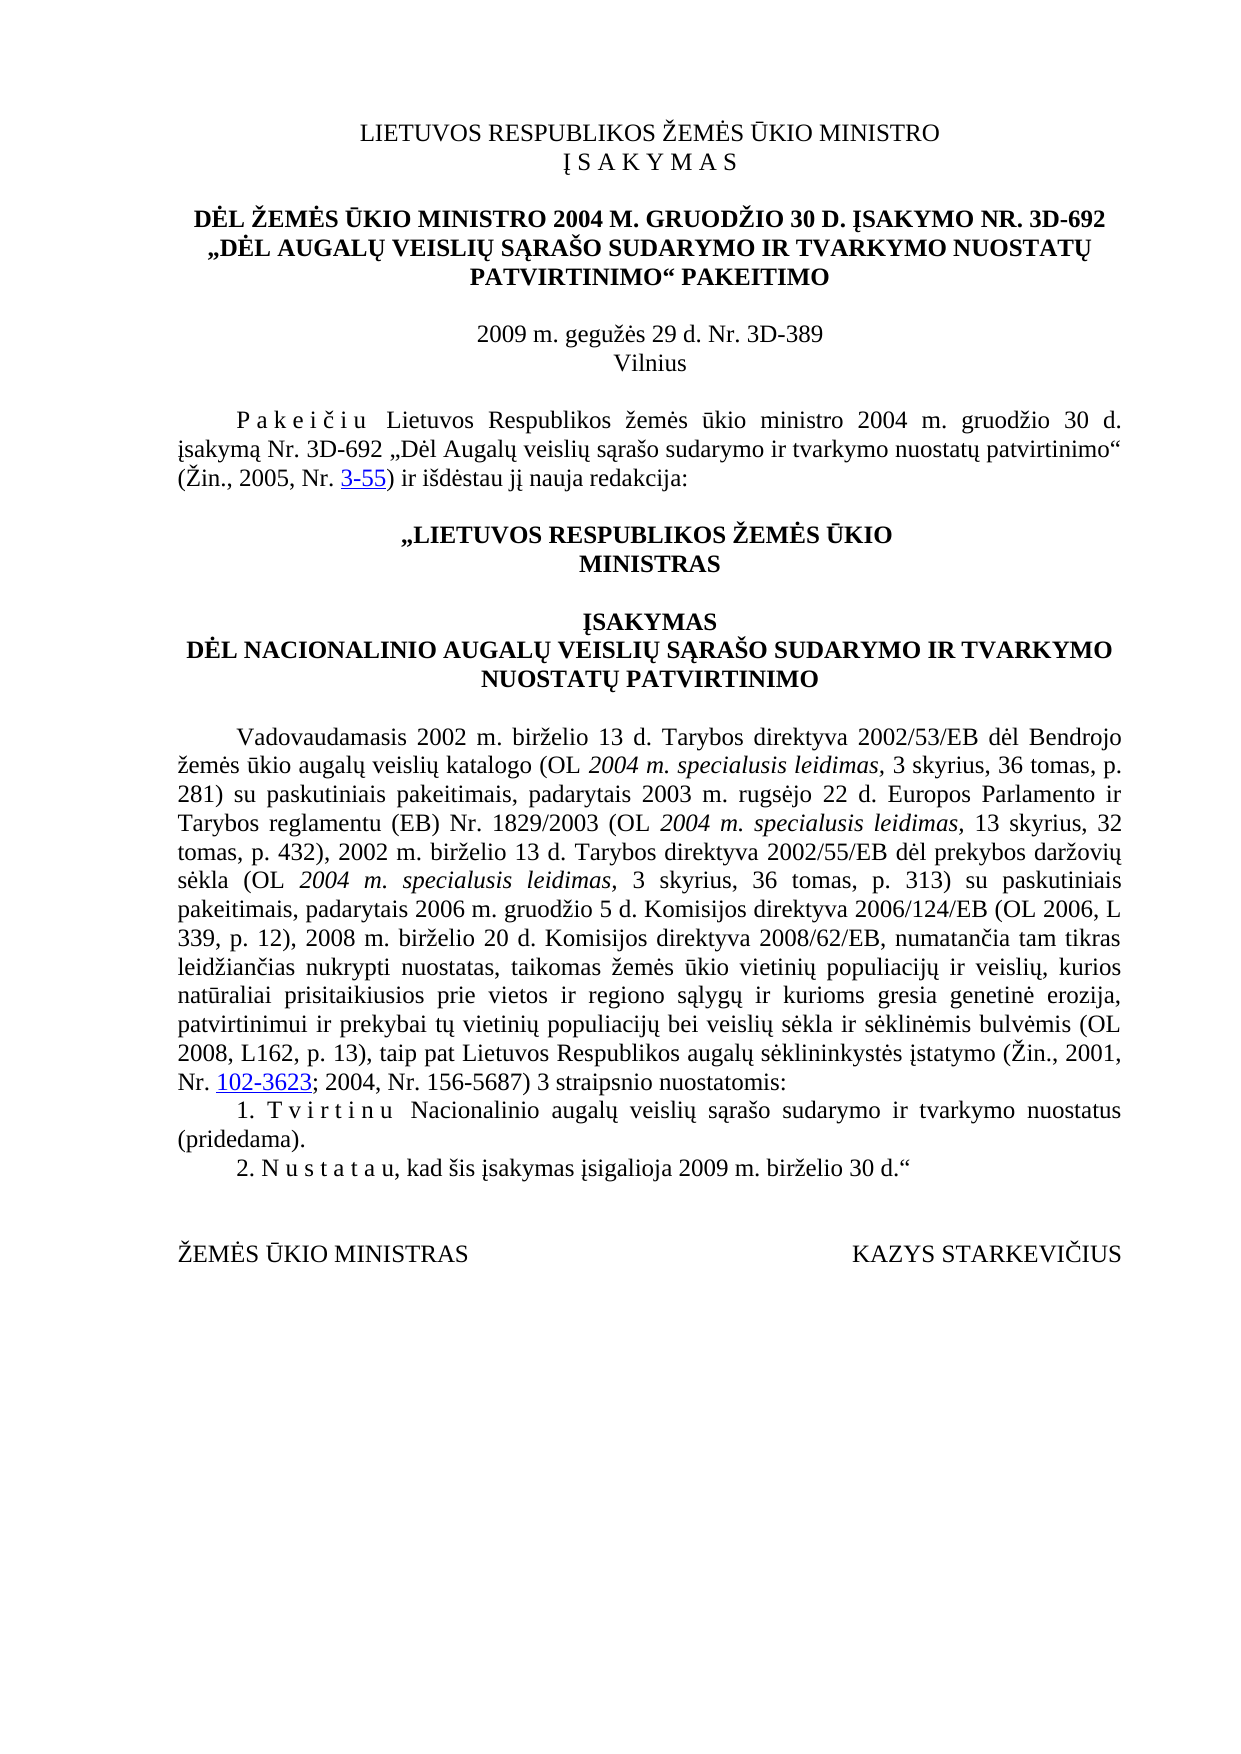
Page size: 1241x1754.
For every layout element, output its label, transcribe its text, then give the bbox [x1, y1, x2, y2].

text DĖL NACIONALINIO AUGALŲ VEISLIŲ SĄRAŠO SUDARYMO IR TVARKYMO NUOSTATŲ PATVIRTINIMO [177, 636, 1122, 693]
text Vadovaudamasis 2002 m. birželio 13 d. Tarybos direktyva 2002/53/EB dėl Bendrojo žemės ūkio augalų veislių katalogo (OL 2004 m. specialusis leidimas, 3 skyrius, 36 tomas, p. 281) su paskutiniais pakeitimais, padarytais 2003 m. rugsėjo 22 d. Europos Parlamento ir Tarybos reglamentu (EB) Nr. 1829/2003 (OL 2004 m. specialusis leidimas, 13 skyrius, 32 tomas, p. 432), 2002 m. birželio 13 d. Tarybos direktyva 2002/55/EB dėl prekybos daržovių sėkla (OL 2004 m. specialusis leidimas, 3 skyrius, 36 tomas, p. 313) su paskutiniais pakeitimais, padarytais 2006 m. gruodžio 5 d. Komisijos direktyva 2006/124/EB (OL 2006, L 339, p. 12), 2008 m. birželio 20 d. Komisijos direktyva 2008/62/EB, numatančia tam tikras leidžiančias nukrypti nuostatas, taikomas žemės ūkio vietinių populiacijų ir veislių, kurios natūraliai prisitaikiusios prie vietos ir regiono sąlygų ir kurioms gresia genetinė erozija, patvirtinimui ir prekybai tų vietinių populiacijų bei veislių sėkla ir sėklinėmis bulvėmis (OL 2008, L162, p. 13), taip pat Lietuvos Respublikos augalų sėklininkystės įstatymo (Žin., 2001, Nr. 102-3623; 2004, Nr. 156-5687) 3 straipsnio nuostatomis: [177, 722, 1122, 1096]
text DĖL ŽEMĖS ŪKIO MINISTRO 2004 M. GRUODŽIO 30 D. ĮSAKYMO NR. 3D-692 „DĖL AUGALŲ VEISLIŲ SĄRAŠO SUDARYMO IR TVARKYMO NUOSTATŲ [177, 204, 1122, 262]
text „LIETUVOS RESPUBLIKOS ŽEMĖS ŪKIO [177, 521, 1122, 549]
text 2009 m. gegužės 29 d. Nr. 3D-389 [177, 319, 1122, 348]
text ĮSAKYMAS [177, 607, 1122, 636]
text ŽEMĖS ŪKIO MINISTRAS KAZYS STARKEVIČIUS [177, 1239, 1122, 1268]
text 1. Tvirtinu Nacionalinio augalų veislių sąrašo sudarymo ir tvarkymo nuostatus (pridedama). [177, 1096, 1122, 1153]
text ĮSAKYMAS [177, 147, 1122, 176]
text LIETUVOS RESPUBLIKOS ŽEMĖS ŪKIO MINISTRO [177, 118, 1122, 147]
text MINISTRAS [177, 549, 1122, 578]
text PATVIRTINIMO“ PAKEITIMO [177, 262, 1122, 291]
text 2. Nustatau, kad šis įsakymas įsigalioja 2009 m. birželio 30 d.“ [177, 1153, 1122, 1182]
text Pakeičiu Lietuvos Respublikos žemės ūkio ministro 2004 m. gruodžio 30 d. įsakymą Nr. 3D-692 „Dėl Augalų veislių sąrašo sudarymo ir tvarkymo nuostatų patvirtinimo“ (Žin., 2005, Nr. 3-55) ir išdėstau jį nauja redakcija: [177, 406, 1122, 492]
text Vilnius [177, 348, 1122, 377]
